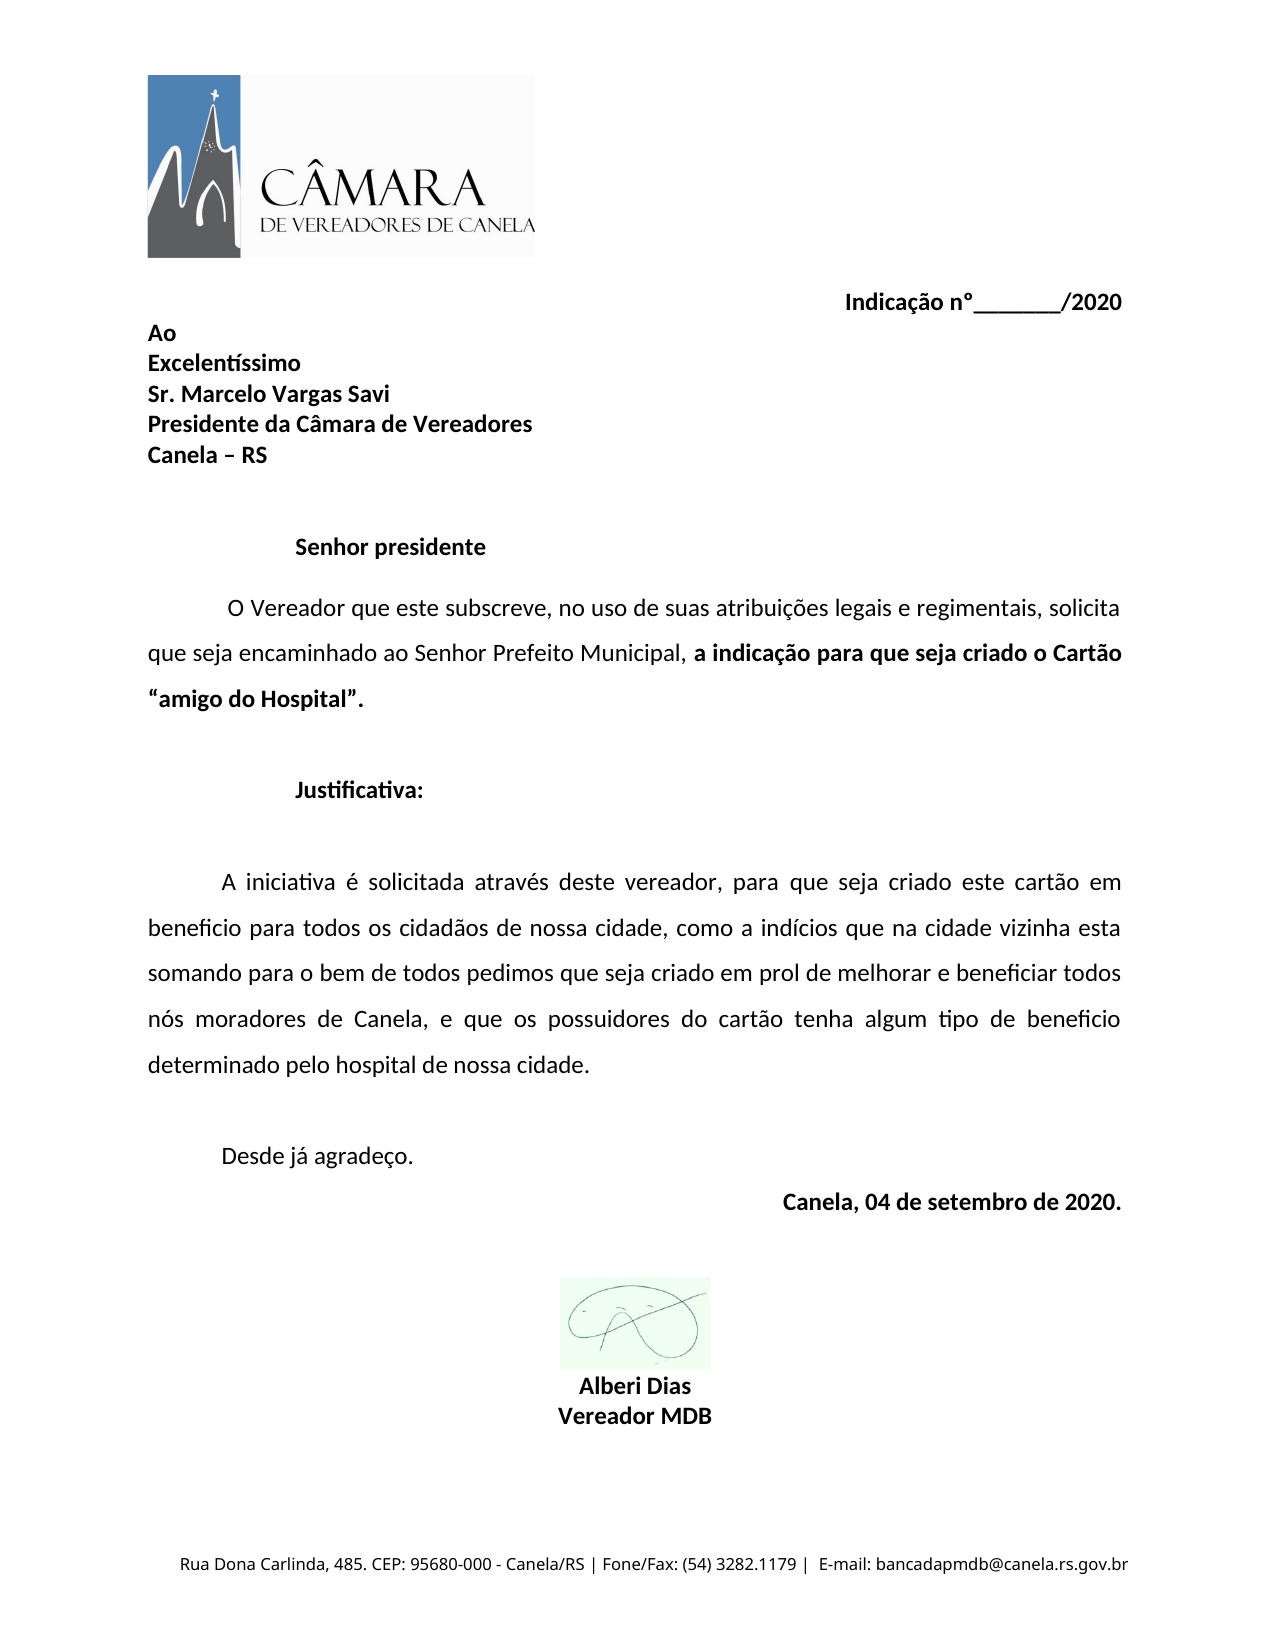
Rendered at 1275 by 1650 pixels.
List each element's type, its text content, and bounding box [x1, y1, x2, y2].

text Presidente da Câmara de Vereadores [148, 409, 1122, 439]
text Justificativa: [148, 775, 1122, 805]
subtitle Indicação nº_______/2020 [148, 287, 1122, 317]
text A iniciativa é solicitada através deste vereador, para que seja criado este cartão em beneficio para todos os cidadãos de nossa cidade, como a indícios que na cidade vizinha esta somando para o bem de todos pedimos que seja criado em prol de melhorar e beneficiar todos nós moradores de Canela, e que os possuidores do cartão tenha algum tipo de beneficio determinado pelo hospital de nossa cidade. [148, 866, 1122, 1079]
text Ao [148, 317, 1122, 348]
text Canela – RS [148, 439, 1122, 470]
text Excelentíssimo [148, 348, 1122, 378]
text Sr. Marcelo Vargas Savi [148, 378, 1122, 409]
text Desde já agradeço. [148, 1141, 1122, 1171]
text Senhor presidente [148, 531, 1122, 561]
text Canela, 04 de setembro de 2020. [148, 1186, 1122, 1217]
picture [560, 1277, 711, 1370]
text Vereador MDB [148, 1401, 1122, 1431]
text O Vereador que este subscreve, no uso de suas atribuições legais e regimentais, solicita que seja encaminhado ao Senhor Prefeito Municipal, a indicação para que seja criado o Cartão “amigo do Hospital”. [148, 592, 1122, 714]
text Alberi Dias [148, 1370, 1122, 1401]
picture [147, 75, 536, 258]
